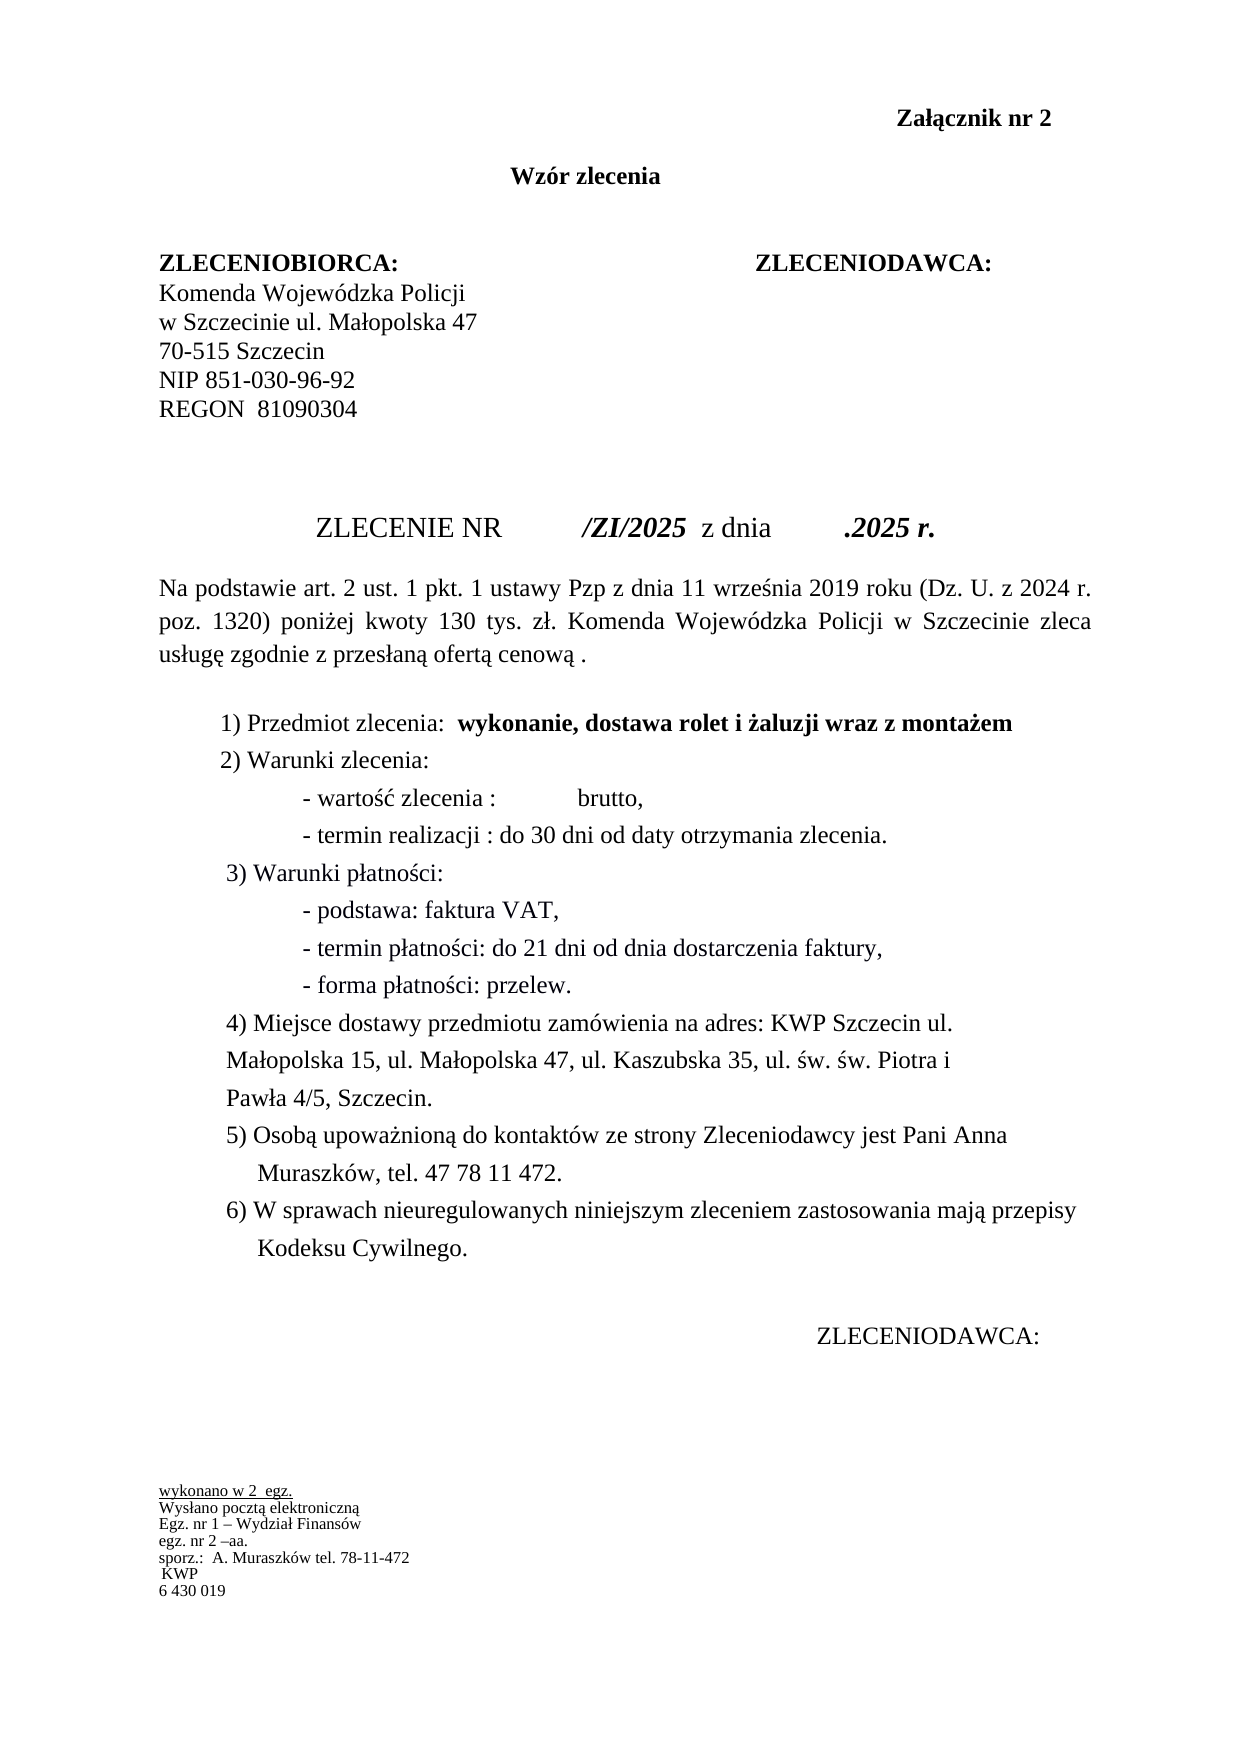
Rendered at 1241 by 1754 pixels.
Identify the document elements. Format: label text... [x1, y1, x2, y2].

list 1) Przedmiot zlecenia: wykonanie, dostawa rolet i żaluzji wraz z montażem [220, 701, 1075, 738]
text wykonano w 2 egz. [159, 1483, 1092, 1500]
list 6) W sprawach nieuregulowanych niniejszym zleceniem zastosowania mają przepisy [226, 1188, 1092, 1226]
text Komenda Wojewódzka Policji [159, 278, 1092, 307]
list - termin realizacji : do 30 dni od daty otrzymania zlecenia. [302, 813, 1075, 851]
text ZLECENIE NR /ZI/2025 z dnia .2025 r. [159, 511, 1092, 544]
list 5) Osobą upoważnioną do kontaktów ze strony Zleceniodawcy jest Pani Anna [226, 1113, 1092, 1151]
list 4) Miejsce dostawy przedmiotu zamówienia na adres: KWP Szczecin ul. Małopolska 15, ul. Małopolska 47, ul. Kaszubska 35, ul. św. św. Piotra i Pawła 4/5, Szczecin. [226, 1001, 1075, 1113]
list Muraszków, tel. 47 78 11 472. [226, 1151, 1092, 1188]
text Wzór zlecenia [159, 161, 1092, 190]
text NIP 851-030-96-92 [159, 365, 1092, 394]
text Na podstawie art. 2 ust. 1 pkt. 1 ustawy Pzp z dnia 11 września 2019 roku (Dz. U. z 2024 r. poz. 1320) poniżej kwoty 130 tys. zł. Komenda Wojewódzka Policji w Szczecinie zleca usługę zgodnie z przesłaną ofertą cenową . [159, 573, 1092, 668]
text egz. nr 2 –aa. [159, 1533, 1092, 1550]
text 70-515 Szczecin [159, 336, 1092, 365]
text Załącznik nr 2 [159, 103, 1092, 132]
text Wysłano pocztą elektroniczną [159, 1500, 1092, 1516]
list - podstawa: faktura VAT, [302, 888, 1075, 926]
list - termin płatności: do 21 dni od dnia dostarczenia faktury, [302, 926, 1075, 963]
text KWP [153, 1566, 1092, 1583]
list - wartość zlecenia : brutto, [302, 776, 1075, 813]
list 2) Warunki zlecenia: [220, 738, 1075, 776]
text REGON 81090304 [159, 394, 1092, 423]
list Kodeksu Cywilnego. [226, 1226, 1075, 1263]
text ZLECENIODAWCA: [816, 1321, 1092, 1350]
list - forma płatności: przelew. [302, 963, 1075, 1001]
text Egz. nr 1 – Wydział Finansów [159, 1516, 1092, 1533]
text w Szczecinie ul. Małopolska 47 [159, 307, 1092, 336]
text ZLECENIOBIORCA: ZLECENIODAWCA: [159, 248, 1092, 278]
list 3) Warunki płatności: [226, 851, 1075, 888]
text 6 430 019 [159, 1583, 1092, 1600]
text sporz.: A. Muraszków tel. 78-11-472 [159, 1550, 1092, 1566]
